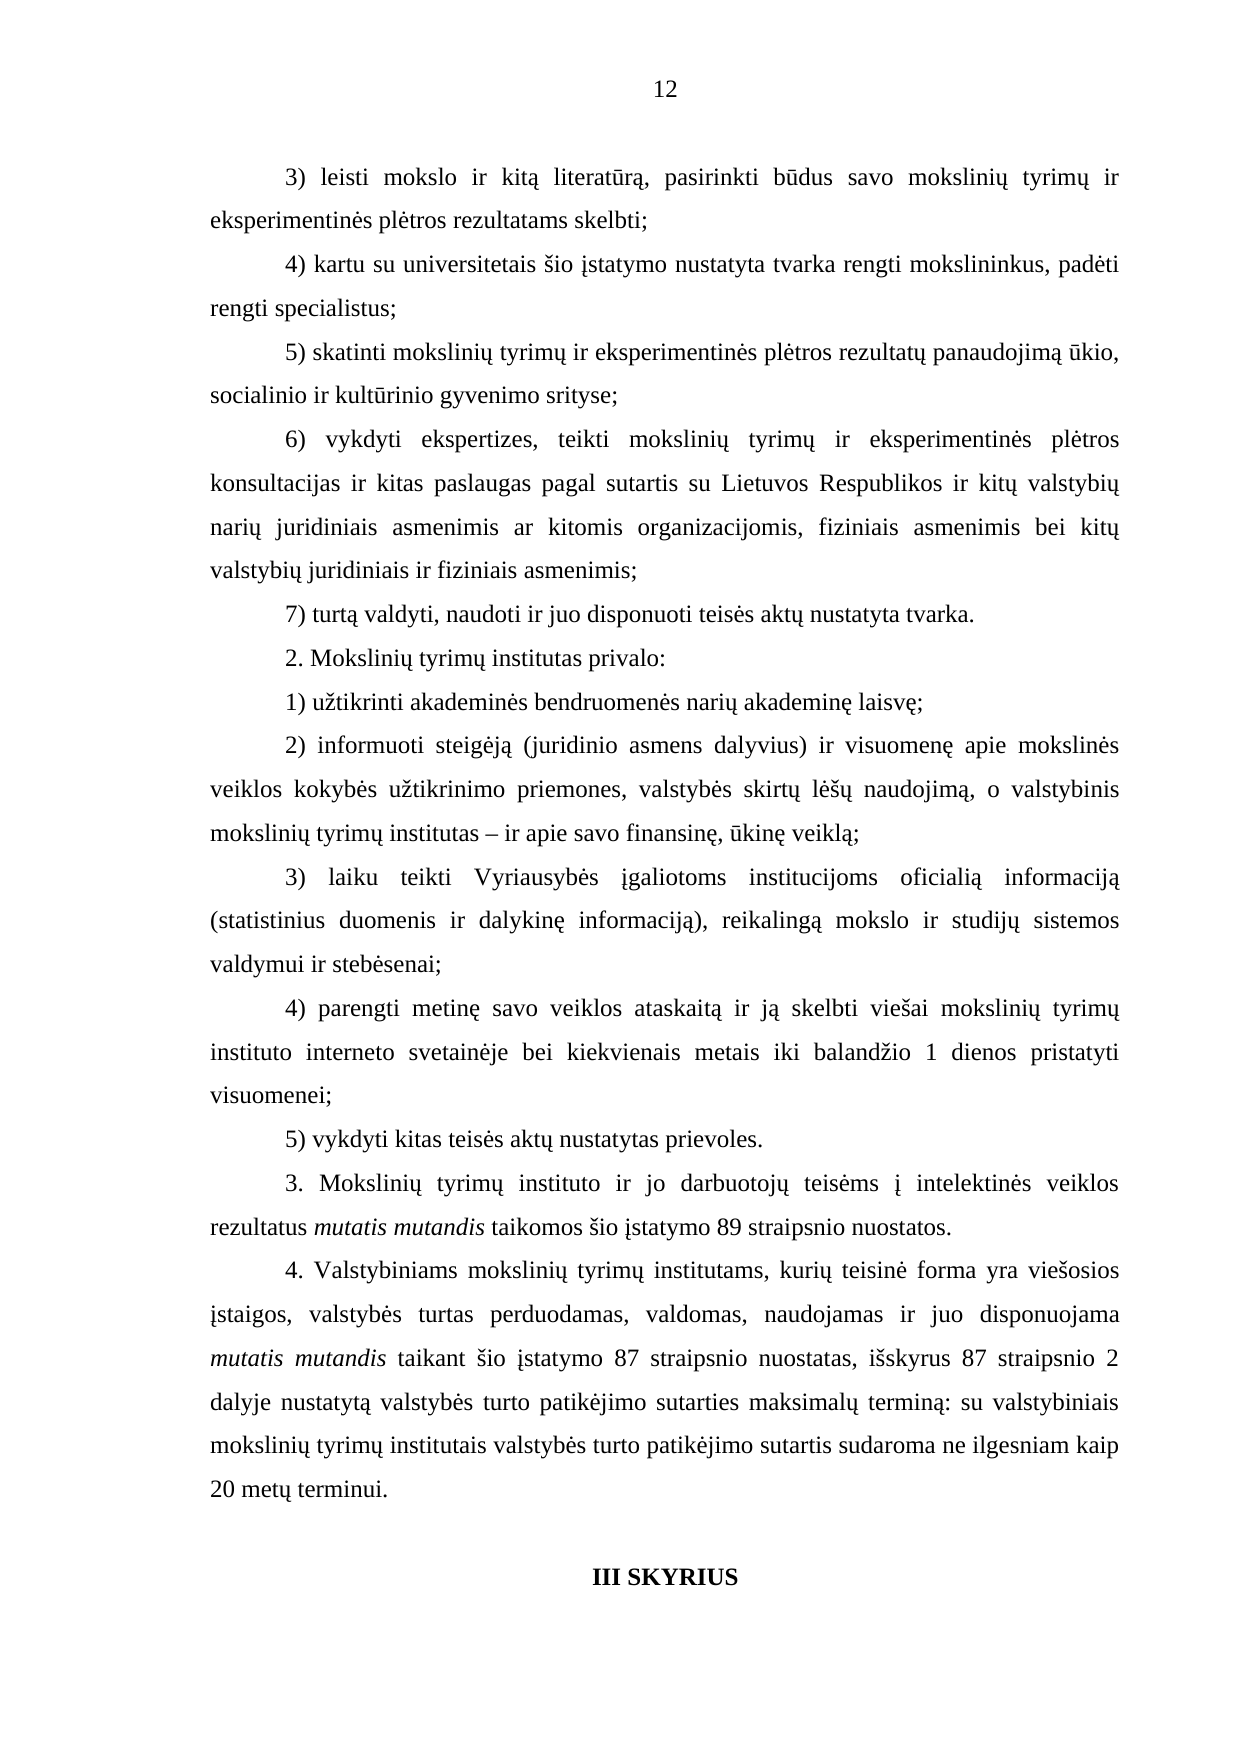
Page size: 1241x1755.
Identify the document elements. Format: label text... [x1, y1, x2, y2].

text 3) laiku teikti Vyriausybės įgaliotoms institucijoms oficialią informaciją (statistinius duomenis ir dalykinę informaciją), reikalingą mokslo ir studijų sistemos valdymui ir stebėsenai; [210, 850, 1120, 981]
text 4) kartu su universitetais šio įstatymo nustatyta tvarka rengti mokslininkus, padėti rengti specialistus; [210, 237, 1120, 325]
text 7) turtą valdyti, naudoti ir juo disponuoti teisės aktų nustatyta tvarka. [210, 587, 1120, 631]
text 5) vykdyti kitas teisės aktų nustatytas prievoles. [210, 1112, 1120, 1156]
text 6) vykdyti ekspertizes, teikti mokslinių tyrimų ir eksperimentinės plėtros konsultacijas ir kitas paslaugas pagal sutartis su Lietuvos Respublikos ir kitų valstybių narių juridiniais asmenimis ar kitomis organizacijomis, fiziniais asmenimis bei kitų valstybių juridiniais ir fiziniais asmenimis; [210, 412, 1120, 587]
text 4. Valstybiniams mokslinių tyrimų institutams, kurių teisinė forma yra viešosios įstaigos, valstybės turtas perduodamas, valdomas, naudojamas ir juo disponuojama mutatis mutandis taikant šio įstatymo 87 straipsnio nuostatas, išskyrus 87 straipsnio 2 dalyje nustatytą valstybės turto patikėjimo sutarties maksimalų terminą: su valstybiniais mokslinių tyrimų institutais valstybės turto patikėjimo sutartis sudaroma ne ilgesniam kaip 20 metų terminui. [210, 1244, 1120, 1506]
text 1) užtikrinti akademinės bendruomenės narių akademinę laisvę; [210, 675, 1120, 719]
text 2. Mokslinių tyrimų institutas privalo: [210, 631, 1120, 675]
text 5) skatinti mokslinių tyrimų ir eksperimentinės plėtros rezultatų panaudojimą ūkio, socialinio ir kultūrinio gyvenimo srityse; [210, 325, 1120, 412]
text III SKYRIUS [210, 1550, 1120, 1594]
text 2) informuoti steigėją (juridinio asmens dalyvius) ir visuomenę apie mokslinės veiklos kokybės užtikrinimo priemones, valstybės skirtų lėšų naudojimą, o valstybinis mokslinių tyrimų institutas – ir apie savo finansinę, ūkinę veiklą; [210, 719, 1120, 850]
text 3. Mokslinių tyrimų instituto ir jo darbuotojų teisėms į intelektinės veiklos rezultatus mutatis mutandis taikomos šio įstatymo 89 straipsnio nuostatos. [210, 1156, 1120, 1244]
text 4) parengti metinę savo veiklos ataskaitą ir ją skelbti viešai mokslinių tyrimų instituto interneto svetainėje bei kiekvienais metais iki balandžio 1 dienos pristatyti visuomenei; [210, 981, 1120, 1112]
text 3) leisti mokslo ir kitą literatūrą, pasirinkti būdus savo mokslinių tyrimų ir eksperimentinės plėtros rezultatams skelbti; [210, 150, 1120, 237]
